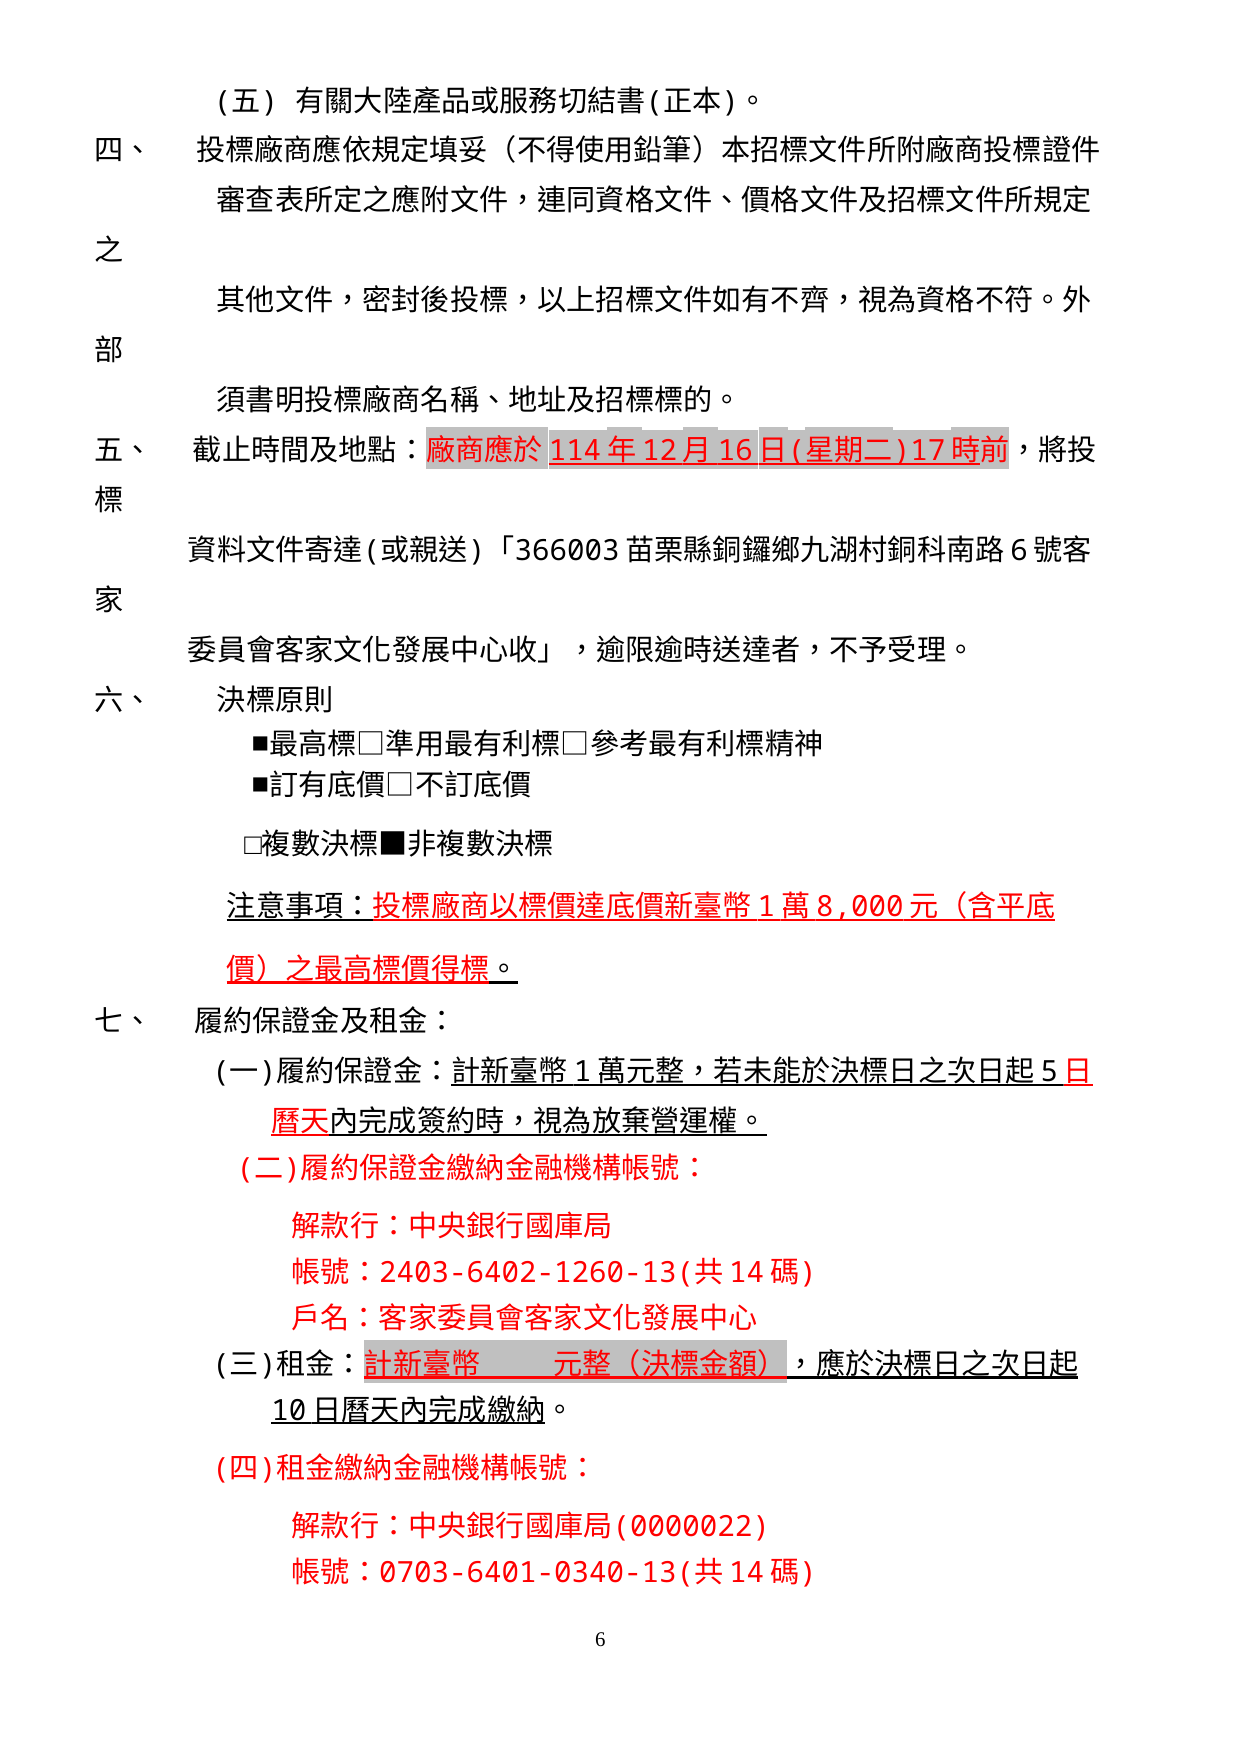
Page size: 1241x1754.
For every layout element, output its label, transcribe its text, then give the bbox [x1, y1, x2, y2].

text 委員會客家文化發展中心收」，逾限逾時送達者，不予受理。 [94, 621, 1106, 671]
text 四、 投標廠商應依規定填妥（不得使用鉛筆）本招標文件所附廠商投標證件 [94, 121, 1106, 171]
text (一)履約保證金：計新臺幣1萬元整，若未能於決標日之次日起5日曆天內完成簽約時，視為放棄營運權。 [212, 1042, 1106, 1142]
text 審查表所定之應附文件，連同資格文件、價格文件及招標文件所規定之 [94, 171, 1106, 271]
text 注意事項：投標廠商以標價達底價新臺幣1萬8,000元（含平底價）之最高標價得標。 [227, 867, 1106, 992]
text 解款行：中央銀行國庫局(0000022) [94, 1500, 1106, 1546]
text □複數決標■非複數決標 [227, 804, 1106, 867]
text 須書明投標廠商名稱、地址及招標標的。 [94, 371, 1106, 421]
text ■訂有底價□不訂底價 [94, 762, 1106, 804]
text 五、 截止時間及地點：廠商應於114年12月16日(星期二)17時前，將投標 [94, 421, 1106, 521]
text 其他文件，密封後投標，以上招標文件如有不齊，視為資格不符。外部 [94, 271, 1106, 371]
text 六、 決標原則 [94, 671, 1106, 721]
text 戶名：客家委員會客家文化發展中心 [123, 1292, 1106, 1337]
text ■最高標□準用最有利標□參考最有利標精神 [94, 721, 1106, 762]
text 帳號：2403-6402-1260-13(共14碼) [168, 1246, 1106, 1292]
list 履約保證金及租金： [94, 992, 1106, 1042]
text (四)租金繳納金融機構帳號： [212, 1442, 1106, 1487]
text 資料文件寄達(或親送)「366003苗栗縣銅鑼鄉九湖村銅科南路6號客家 [94, 521, 1106, 621]
text 帳號：0703-6401-0340-13(共14碼) [168, 1546, 1106, 1592]
text (五) 有關大陸產品或服務切結書(正本)。 [109, 75, 1106, 121]
text (二)履約保證金繳納金融機構帳號： [79, 1142, 1106, 1187]
text 解款行：中央銀行國庫局 [94, 1200, 1106, 1246]
text (三)租金：計新臺幣 元整（決標金額），應於決標日之次日起10日曆天內完成繳納。 [212, 1337, 1106, 1429]
